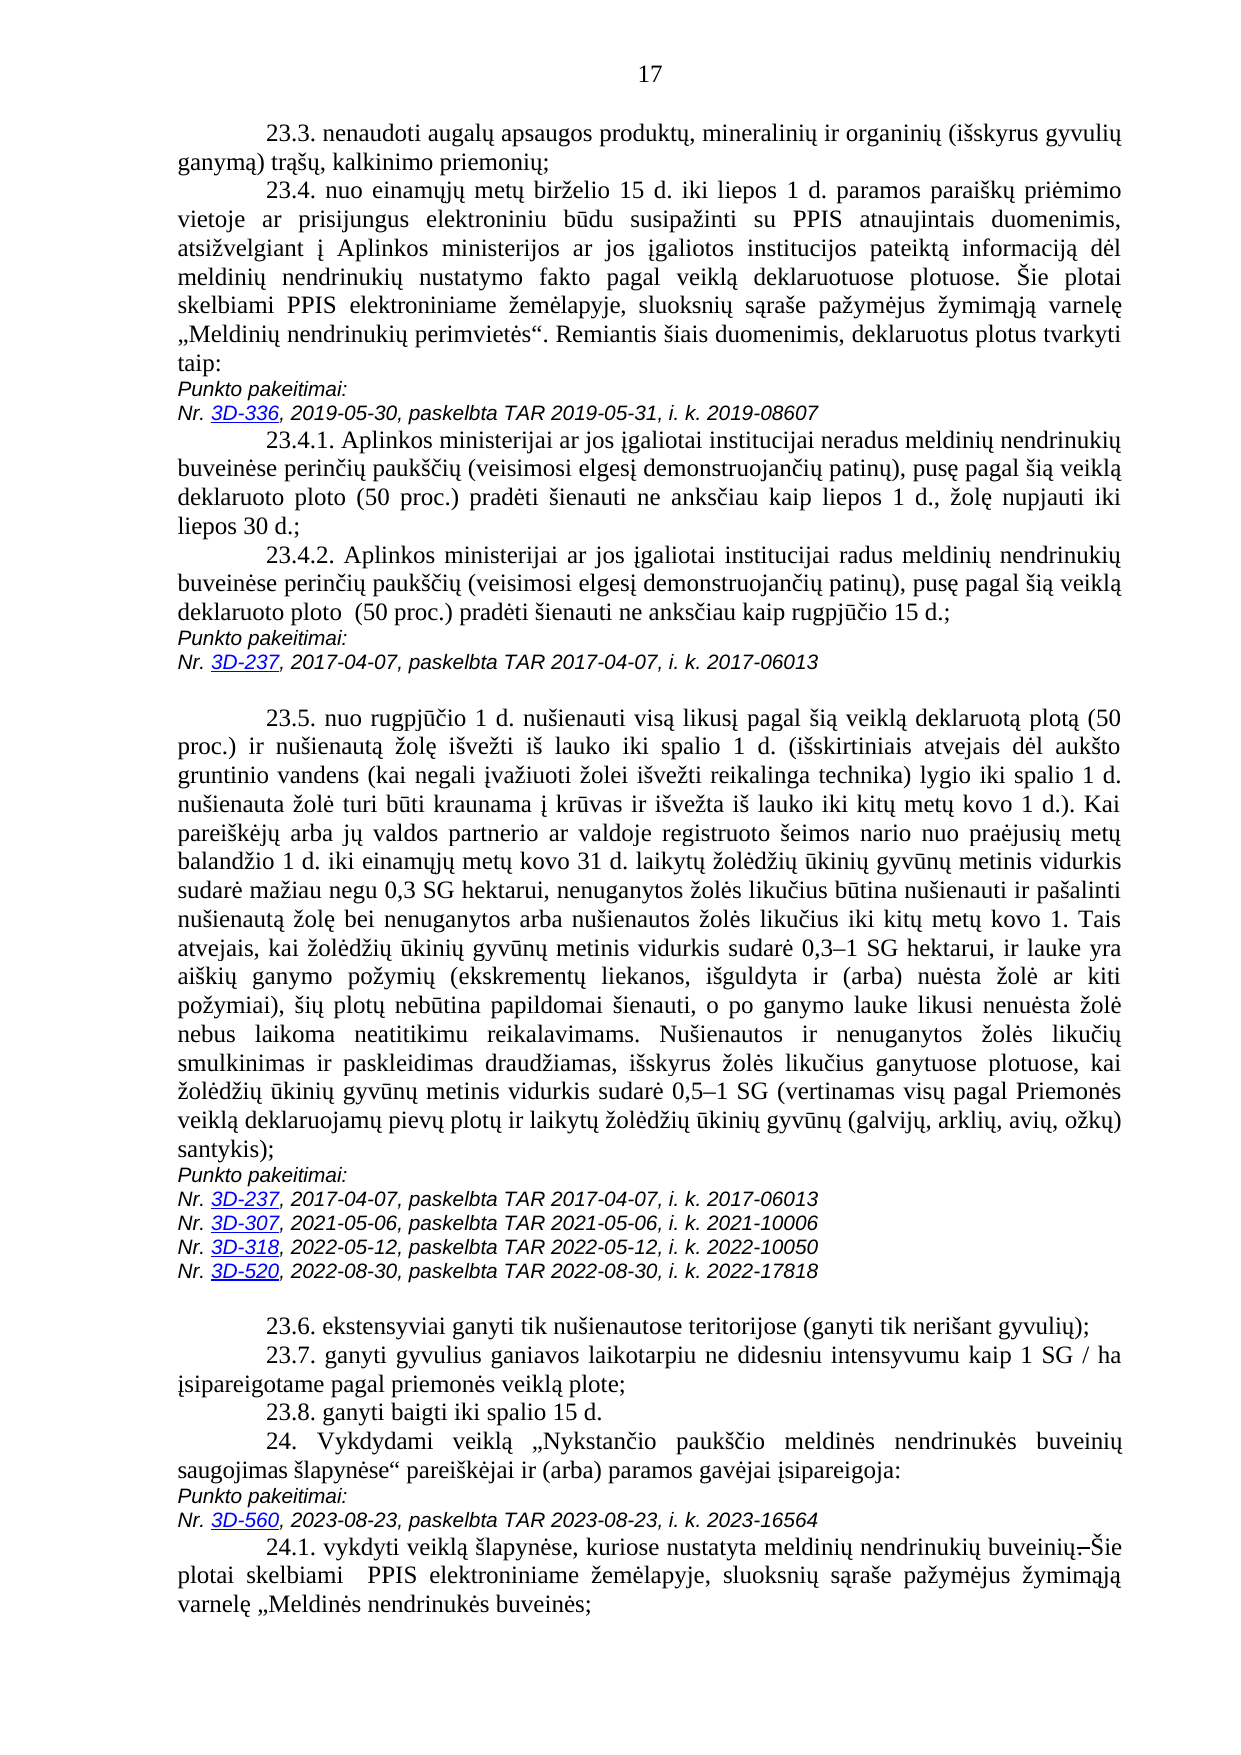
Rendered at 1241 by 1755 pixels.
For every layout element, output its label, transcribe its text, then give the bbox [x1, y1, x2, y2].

text Nr. 3D-237, 2017-04-07, paskelbta TAR 2017-04-07, i. k. 2017-06013 [177, 650, 1122, 674]
text Nr. 3D-520, 2022-08-30, paskelbta TAR 2022-08-30, i. k. 2022-17818 [177, 1258, 1122, 1282]
text Punkto pakeitimai: [177, 1163, 1122, 1187]
text Nr. 3D-336, 2019-05-30, paskelbta TAR 2019-05-31, i. k. 2019-08607 [177, 401, 1122, 425]
text Punkto pakeitimai: [177, 626, 1122, 650]
text 24.1. vykdyti veiklą šlapynėse, kuriose nustatyta meldinių nendrinukių buveinių. Šie plotai skelbiami PPIS elektroniniame žemėlapyje, sluoksnių sąraše pažymėjus žymimąją varnelę „Meldinės nendrinukės buveinės; [177, 1532, 1122, 1618]
text 23.4.1. Aplinkos ministerijai ar jos įgaliotai institucijai neradus meldinių nendrinukių buveinėse perinčių paukščių (veisimosi elgesį demonstruojančių patinų), pusę pagal šią veiklą deklaruoto ploto (50 proc.) pradėti šienauti ne anksčiau kaip liepos 1 d., žolę nupjauti iki liepos 30 d.; [177, 425, 1122, 540]
text 23.3. nenaudoti augalų apsaugos produktų, mineralinių ir organinių (išskyrus gyvulių ganymą) trąšų, kalkinimo priemonių; [177, 118, 1122, 176]
text 23.5. nuo rugpjūčio 1 d. nušienauti visą likusį pagal šią veiklą deklaruotą plotą (50 proc.) ir nušienautą žolę išvežti iš lauko iki spalio 1 d. (išskirtiniais atvejais dėl aukšto gruntinio vandens (kai negali įvažiuoti žolei išvežti reikalinga technika) lygio iki spalio 1 d. nušienauta žolė turi būti kraunama į krūvas ir išvežta iš lauko iki kitų metų kovo 1 d.). Kai pareiškėjų arba jų valdos partnerio ar valdoje registruoto šeimos nario nuo praėjusių metų balandžio 1 d. iki einamųjų metų kovo 31 d. laikytų žolėdžių ūkinių gyvūnų metinis vidurkis sudarė mažiau negu 0,3 SG hektarui, nenuganytos žolės likučius būtina nušienauti ir pašalinti nušienautą žolę bei nenuganytos arba nušienautos žolės likučius iki kitų metų kovo 1. Tais atvejais, kai žolėdžių ūkinių gyvūnų metinis vidurkis sudarė 0,3–1 SG hektarui, ir lauke yra aiškių ganymo požymių (ekskrementų liekanos, išguldyta ir (arba) nuėsta žolė ar kiti požymiai), šių plotų nebūtina papildomai šienauti, o po ganymo lauke likusi nenuėsta žolė nebus laikoma neatitikimu reikalavimams. Nušienautos ir nenuganytos žolės likučių smulkinimas ir paskleidimas draudžiamas, išskyrus žolės likučius ganytuose plotuose, kai žolėdžių ūkinių gyvūnų metinis vidurkis sudarė 0,5–1 SG (vertinamas visų pagal Priemonės veiklą deklaruojamų pievų plotų ir laikytų žolėdžių ūkinių gyvūnų (galvijų, arklių, avių, ožkų) santykis); [177, 703, 1122, 1163]
text 23.7. ganyti gyvulius ganiavos laikotarpiu ne didesniu intensyvumu kaip 1 SG / ha įsipareigotame pagal priemonės veiklą plote; [177, 1340, 1122, 1397]
text Nr. 3D-307, 2021-05-06, paskelbta TAR 2021-05-06, i. k. 2021-10006 [177, 1211, 1122, 1234]
text Punkto pakeitimai: [177, 1484, 1122, 1508]
text 24. Vykdydami veiklą „Nykstančio paukščio meldinės nendrinukės buveinių saugojimas šlapynėse“ pareiškėjai ir (arba) paramos gavėjai įsipareigoja: [177, 1426, 1122, 1484]
text 23.4. nuo einamųjų metų birželio 15 d. iki liepos 1 d. paramos paraiškų priėmimo vietoje ar prisijungus elektroniniu būdu susipažinti su PPIS atnaujintais duomenimis, atsižvelgiant į Aplinkos ministerijos ar jos įgaliotos institucijos pateiktą informaciją dėl meldinių nendrinukių nustatymo fakto pagal veiklą deklaruotuose plotuose. Šie plotai skelbiami PPIS elektroniniame žemėlapyje, sluoksnių sąraše pažymėjus žymimąją varnelę „Meldinių nendrinukių perimvietės“. Remiantis šiais duomenimis, deklaruotus plotus tvarkyti taip: [177, 176, 1122, 377]
text Nr. 3D-560, 2023-08-23, paskelbta TAR 2023-08-23, i. k. 2023-16564 [177, 1508, 1122, 1532]
text 23.4.2. Aplinkos ministerijai ar jos įgaliotai institucijai radus meldinių nendrinukių buveinėse perinčių paukščių (veisimosi elgesį demonstruojančių patinų), pusę pagal šią veiklą deklaruoto ploto (50 proc.) pradėti šienauti ne anksčiau kaip rugpjūčio 15 d.; [177, 540, 1122, 626]
text Nr. 3D-318, 2022-05-12, paskelbta TAR 2022-05-12, i. k. 2022-10050 [177, 1234, 1122, 1258]
text 23.6. ekstensyviai ganyti tik nušienautose teritorijose (ganyti tik nerišant gyvulių); [177, 1311, 1122, 1340]
text 23.8. ganyti baigti iki spalio 15 d. [177, 1397, 1122, 1426]
text Nr. 3D-237, 2017-04-07, paskelbta TAR 2017-04-07, i. k. 2017-06013 [177, 1187, 1122, 1211]
text Punkto pakeitimai: [177, 377, 1122, 401]
